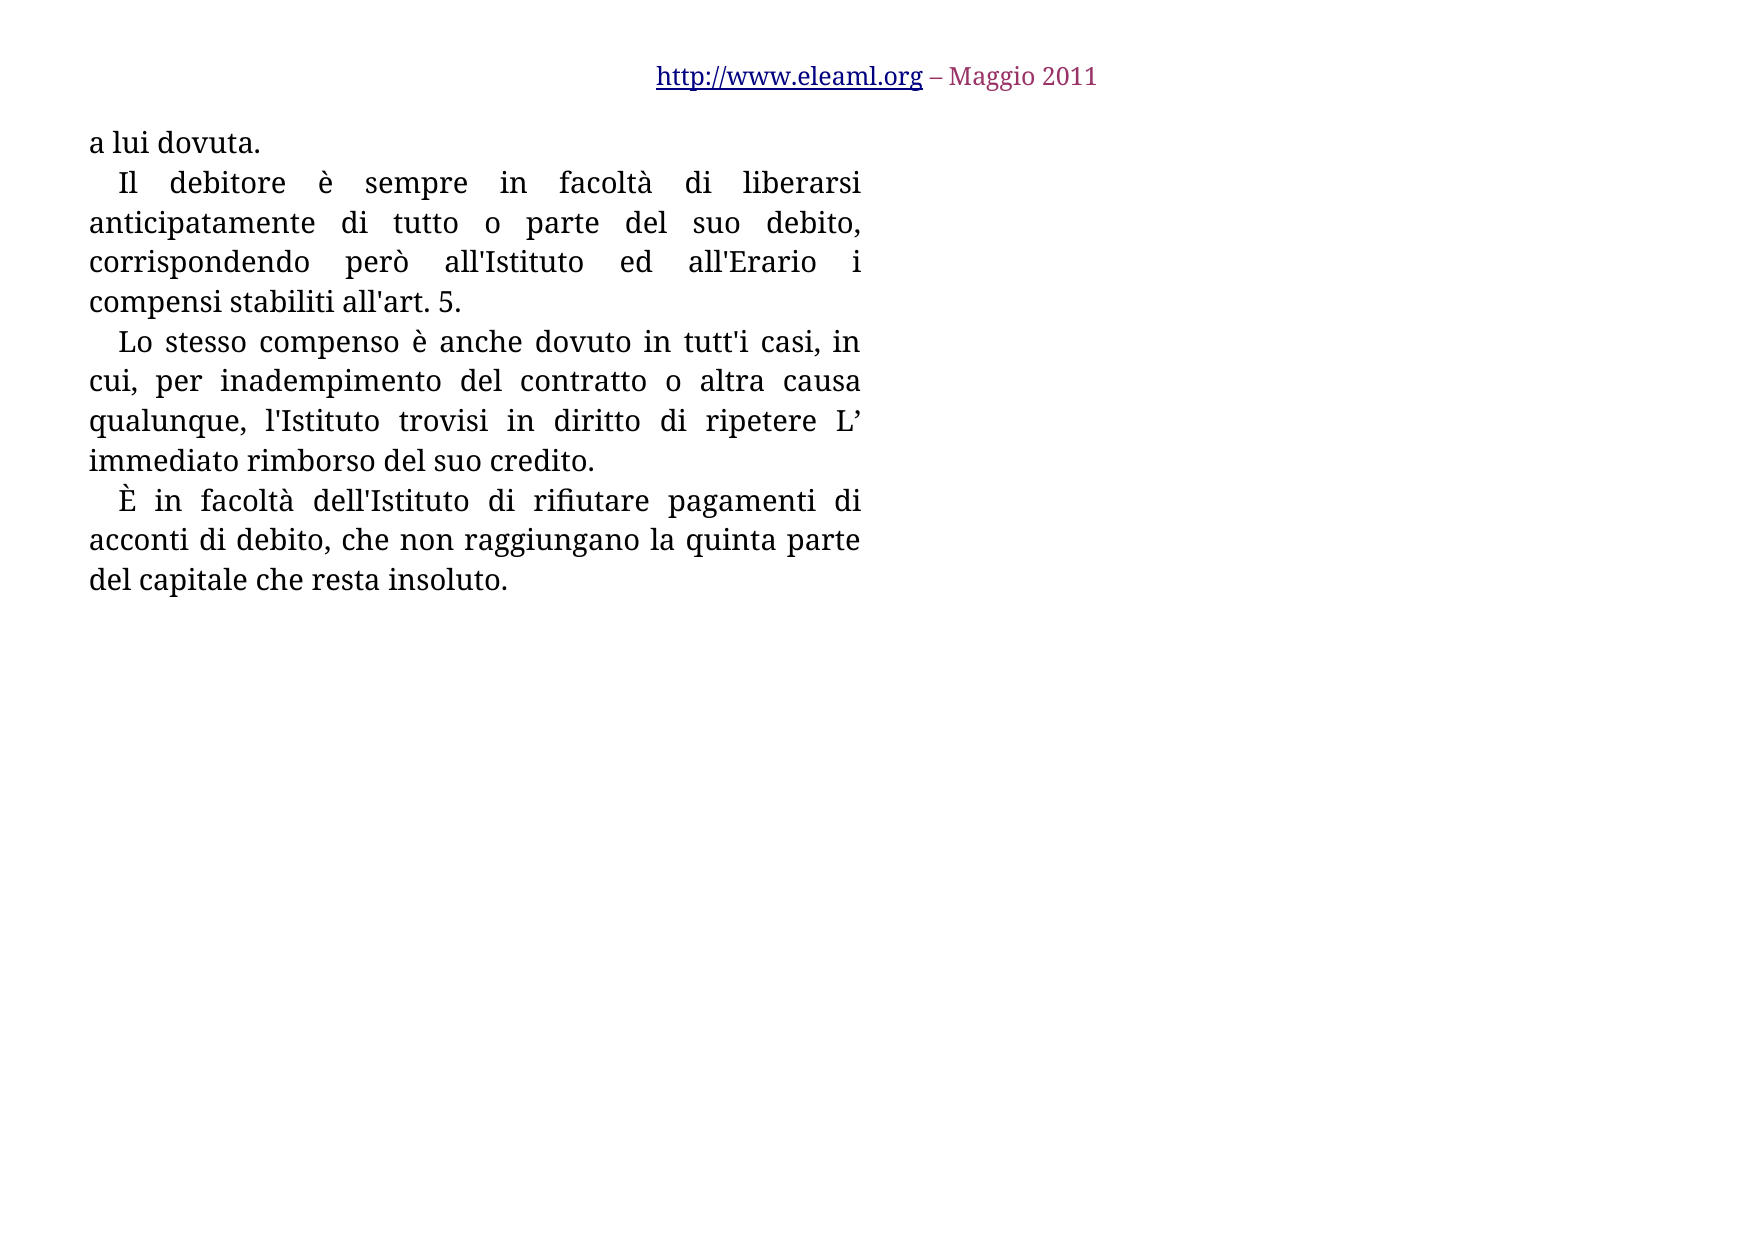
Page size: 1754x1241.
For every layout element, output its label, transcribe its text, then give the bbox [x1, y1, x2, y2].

text È in facoltà dell'Istituto di rifiutare pagamenti di acconti di debito, che non raggiungano la quinta parte del capitale che resta insoluto. [88, 480, 862, 599]
text Il debitore è sempre in facoltà di liberarsi anticipatamente di tutto o parte del suo debito, corrispondendo però all'Istituto ed all'Erario i compensi stabiliti all'art. 5. [88, 162, 862, 321]
text Lo stesso compenso è anche dovuto in tutt'i casi, in cui, per inadempimento del contratto o altra causa qualunque, l'Istituto trovisi in diritto di ripetere L’ immediato rimborso del suo credito. [88, 321, 862, 480]
text a lui dovuta. [88, 123, 862, 162]
